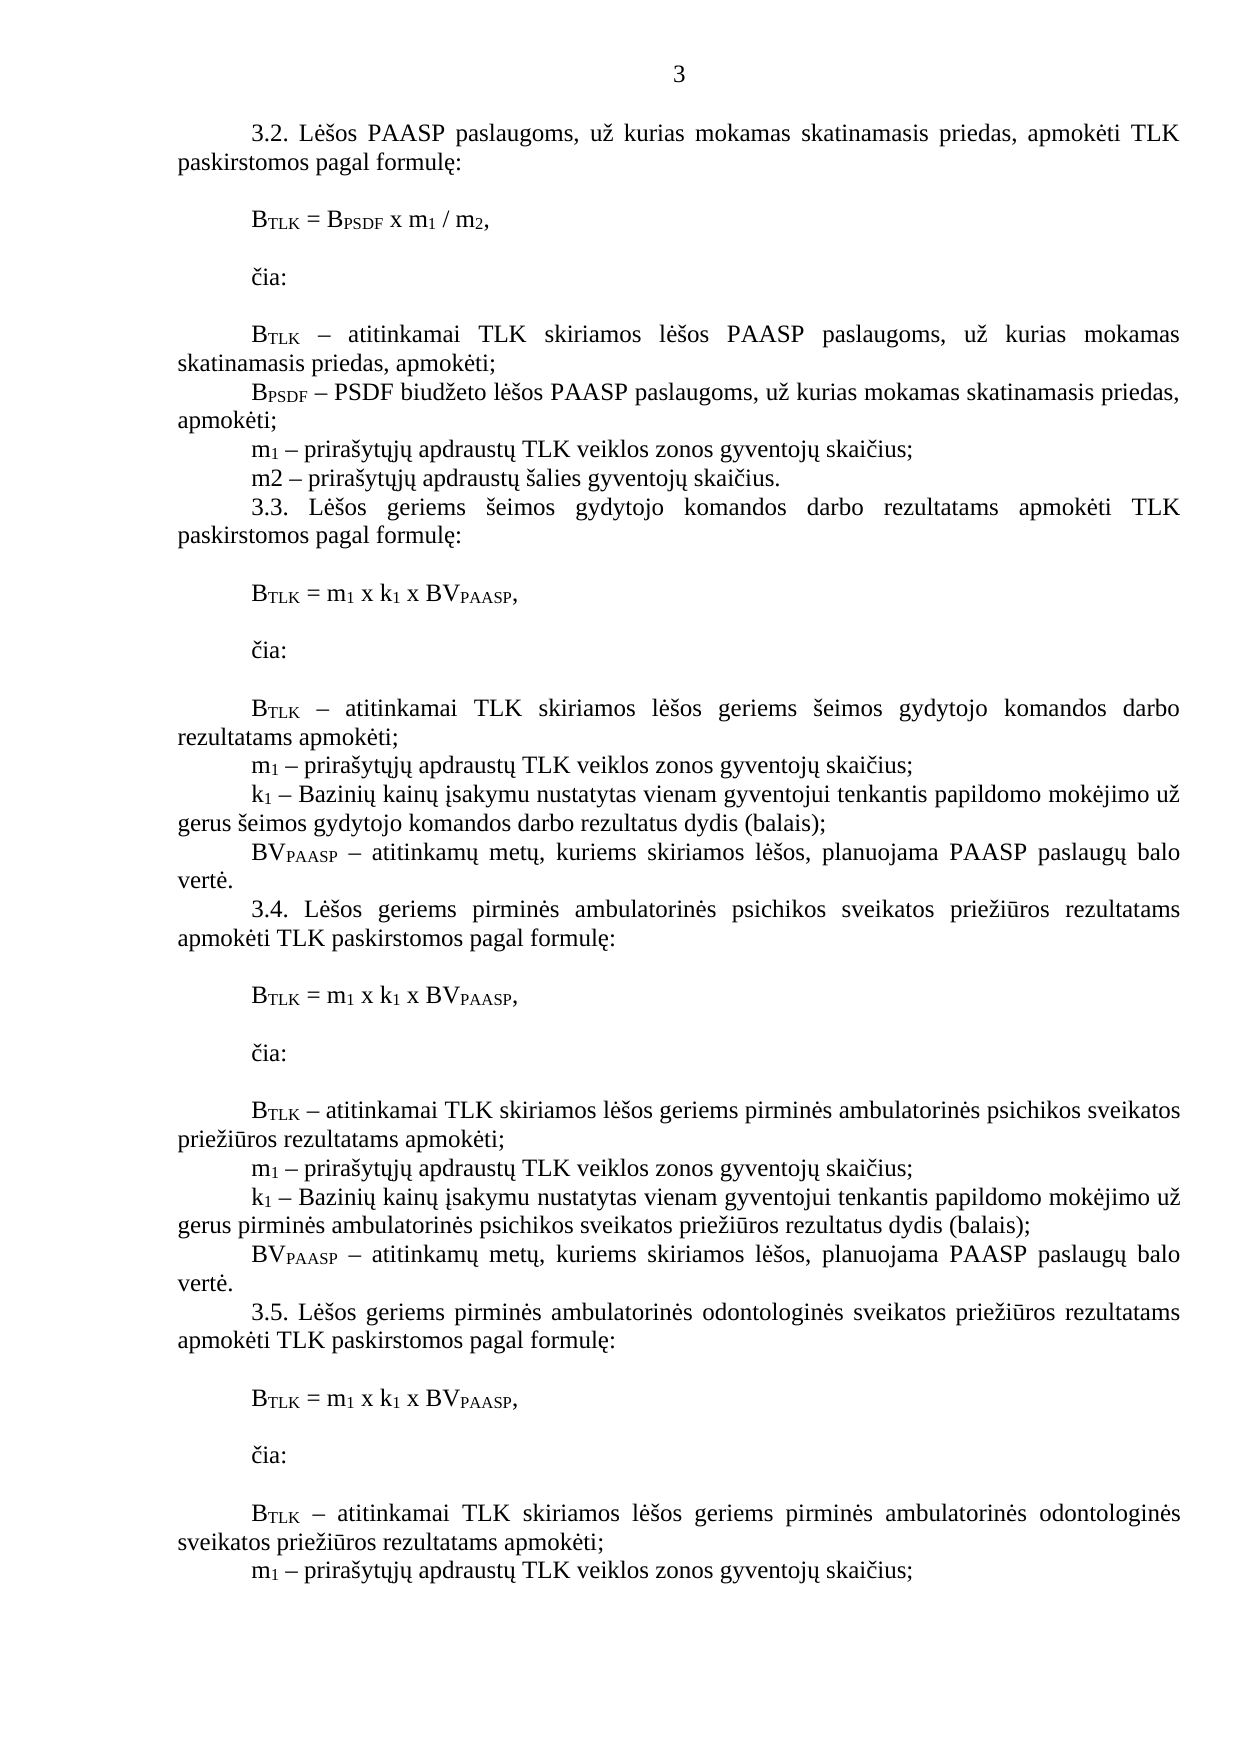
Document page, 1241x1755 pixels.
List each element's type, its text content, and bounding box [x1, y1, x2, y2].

text m1 – prirašytųjų apdraustų TLK veiklos zonos gyventojų skaičius; [177, 751, 1181, 779]
text BTLK = m1 x k1 x BVPAASP, [177, 981, 1181, 1009]
text čia: [177, 636, 1181, 664]
text k1 – Bazinių kainų įsakymu nustatytas vienam gyventojui tenkantis papildomo mokėjimo už gerus pirminės ambulatorinės psichikos sveikatos priežiūros rezultatus dydis (balais); [177, 1182, 1181, 1239]
text BTLK = m1 x k1 x BVPAASP, [177, 578, 1181, 607]
text m2 – prirašytųjų apdraustų šalies gyventojų skaičius. [177, 463, 1181, 492]
text m1 – prirašytųjų apdraustų TLK veiklos zonos gyventojų skaičius; [177, 434, 1181, 463]
text čia: [177, 262, 1181, 291]
text m1 – prirašytųjų apdraustų TLK veiklos zonos gyventojų skaičius; [177, 1153, 1181, 1182]
text m1 – prirašytųjų apdraustų TLK veiklos zonos gyventojų skaičius; [177, 1556, 1181, 1584]
text k1 – Bazinių kainų įsakymu nustatytas vienam gyventojui tenkantis papildomo mokėjimo už gerus šeimos gydytojo komandos darbo rezultatus dydis (balais); [177, 779, 1181, 837]
text BVPAASP – atitinkamų metų, kuriems skiriamos lėšos, planuojama PAASP paslaugų balo vertė. [177, 837, 1181, 894]
text 3.4. Lėšos geriems pirminės ambulatorinės psichikos sveikatos priežiūros rezultatams apmokėti TLK paskirstomos pagal formulę: [177, 894, 1181, 952]
text čia: [177, 1441, 1181, 1469]
text čia: [177, 1038, 1181, 1067]
text BVPAASP – atitinkamų metų, kuriems skiriamos lėšos, planuojama PAASP paslaugų balo vertė. [177, 1239, 1181, 1297]
text BTLK – atitinkamai TLK skiriamos lėšos geriems pirminės ambulatorinės psichikos sveikatos priežiūros rezultatams apmokėti; [177, 1096, 1181, 1153]
text BTLK – atitinkamai TLK skiriamos lėšos geriems šeimos gydytojo komandos darbo rezultatams apmokėti; [177, 693, 1181, 751]
text BTLK = BPSDF x m1 / m2, [177, 204, 1181, 233]
text BTLK = m1 x k1 x BVPAASP, [177, 1383, 1181, 1412]
text BTLK – atitinkamai TLK skiriamos lėšos geriems pirminės ambulatorinės odontologinės sveikatos priežiūros rezultatams apmokėti; [177, 1498, 1181, 1556]
text 3.3. Lėšos geriems šeimos gydytojo komandos darbo rezultatams apmokėti TLK paskirstomos pagal formulę: [177, 492, 1181, 549]
text BTLK – atitinkamai TLK skiriamos lėšos PAASP paslaugoms, už kurias mokamas skatinamasis priedas, apmokėti; [177, 319, 1181, 377]
text BPSDF – PSDF biudžeto lėšos PAASP paslaugoms, už kurias mokamas skatinamasis priedas, apmokėti; [177, 377, 1181, 434]
text 3.5. Lėšos geriems pirminės ambulatorinės odontologinės sveikatos priežiūros rezultatams apmokėti TLK paskirstomos pagal formulę: [177, 1297, 1181, 1354]
text 3.2. Lėšos PAASP paslaugoms, už kurias mokamas skatinamasis priedas, apmokėti TLK paskirstomos pagal formulę: [177, 118, 1181, 176]
